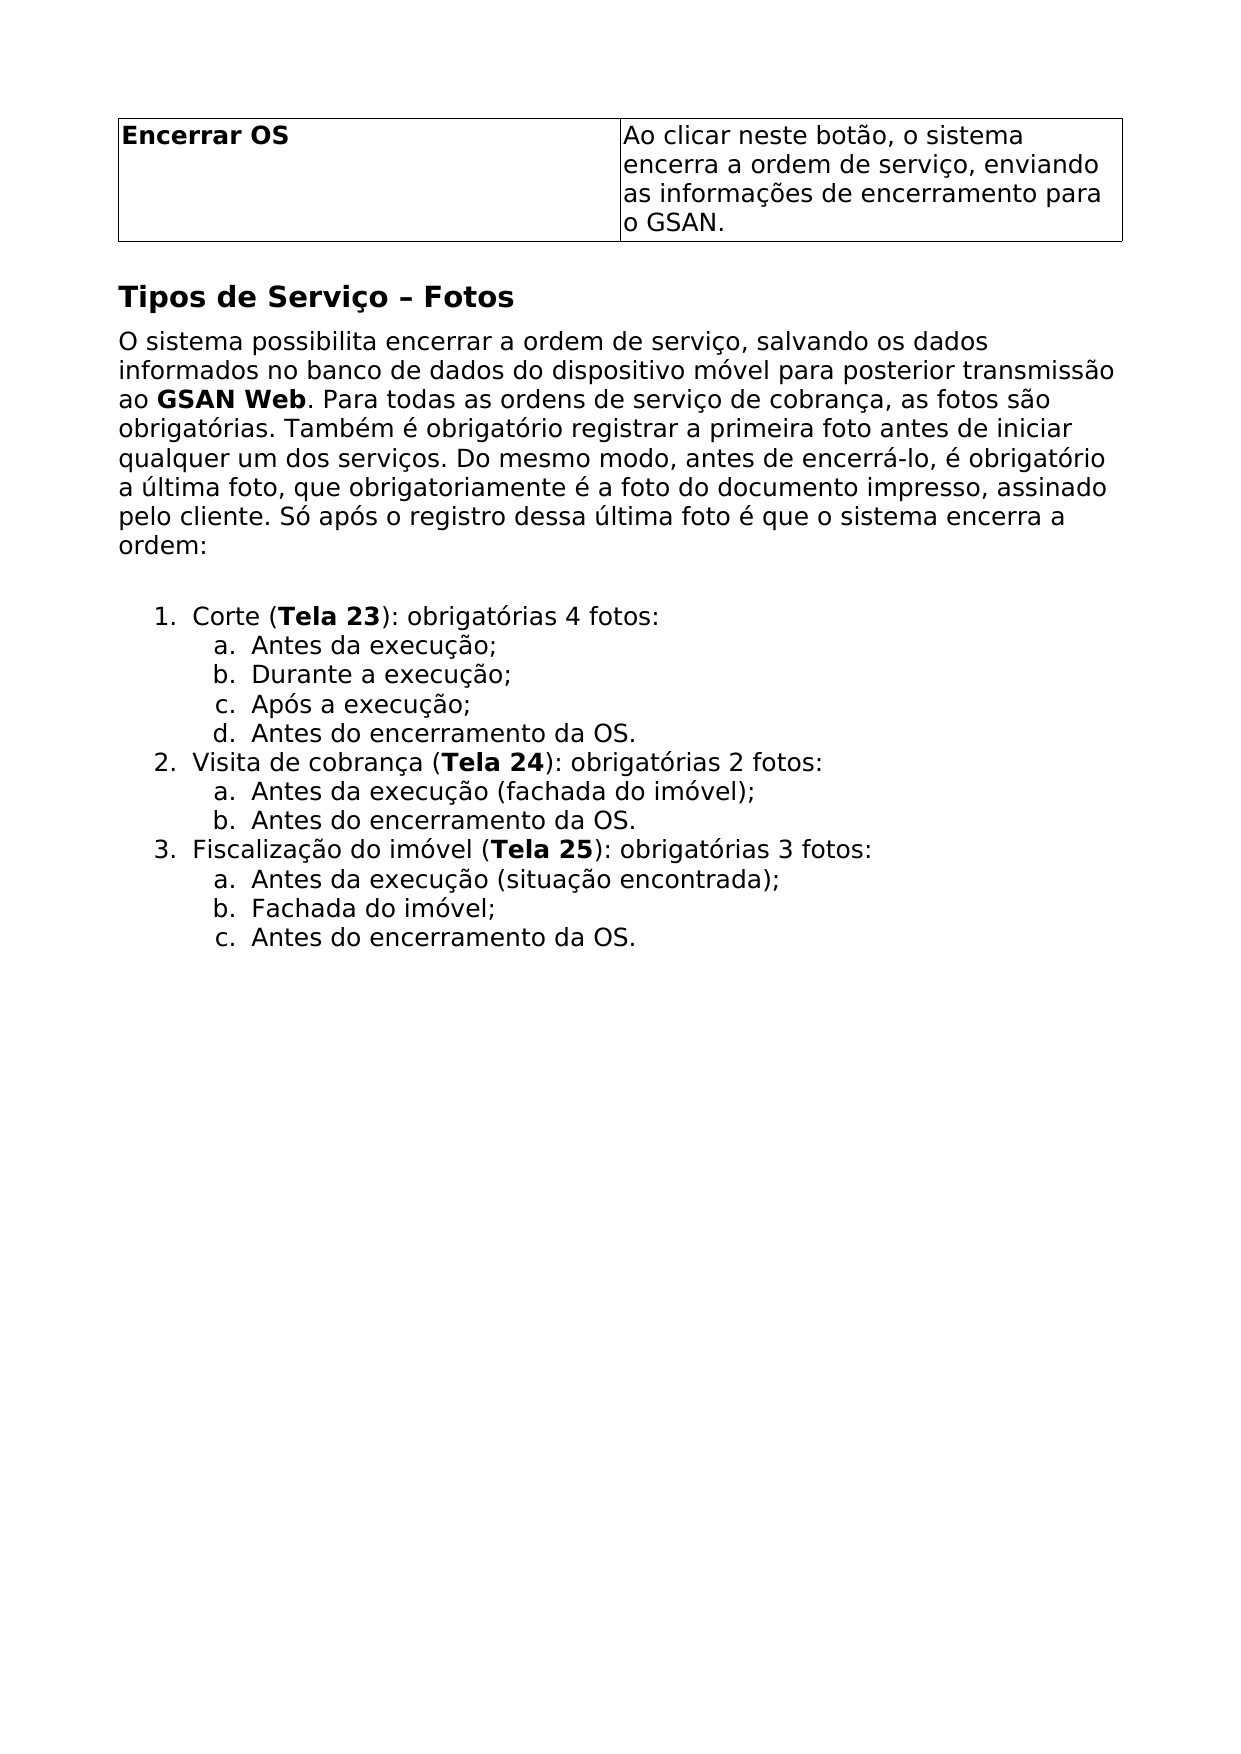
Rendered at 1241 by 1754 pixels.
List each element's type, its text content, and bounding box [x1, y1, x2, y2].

list Antes do encerramento da OS. [236, 719, 1122, 748]
list Fachada do imóvel; [236, 894, 1122, 923]
list Antes da execução (situação encontrada); [236, 865, 1122, 894]
table_cell Encerrar OS [119, 119, 620, 241]
list Durante a execução; [236, 661, 1122, 690]
table_cell Ao clicar neste botão, o sistema encerra a ordem de serviço, enviando as informações de encerramento para o GSAN. [621, 119, 1122, 241]
text O sistema possibilita encerrar a ordem de serviço, salvando os dados informados no banco de dados do dispositivo móvel para posterior transmissão ao GSAN Web. Para todas as ordens de serviço de cobrança, as fotos são obrigatórias. Também é obrigatório registrar a primeira foto antes de iniciar qualquer um dos serviços. Do mesmo modo, antes de encerrá-lo, é obrigatório a última foto, que obrigatoriamente é a foto do documento impresso, assinado pelo cliente. Só após o registro dessa última foto é que o sistema encerra a ordem: [118, 327, 1122, 560]
list Antes da execução (fachada do imóvel); [236, 777, 1122, 807]
list Antes da execução; [236, 632, 1122, 661]
list Após a execução; [236, 690, 1122, 719]
list Visita de cobrança (Tela 24): obrigatórias 2 fotos: [177, 748, 1122, 777]
list Corte (Tela 23): obrigatórias 4 fotos: [177, 602, 1122, 632]
list Antes do encerramento da OS. [236, 923, 1122, 952]
list Antes do encerramento da OS. [236, 807, 1122, 836]
list Fiscalização do imóvel (Tela 25): obrigatórias 3 fotos: [177, 836, 1122, 865]
subtitle Tipos de Serviço – Fotos [118, 281, 1122, 314]
